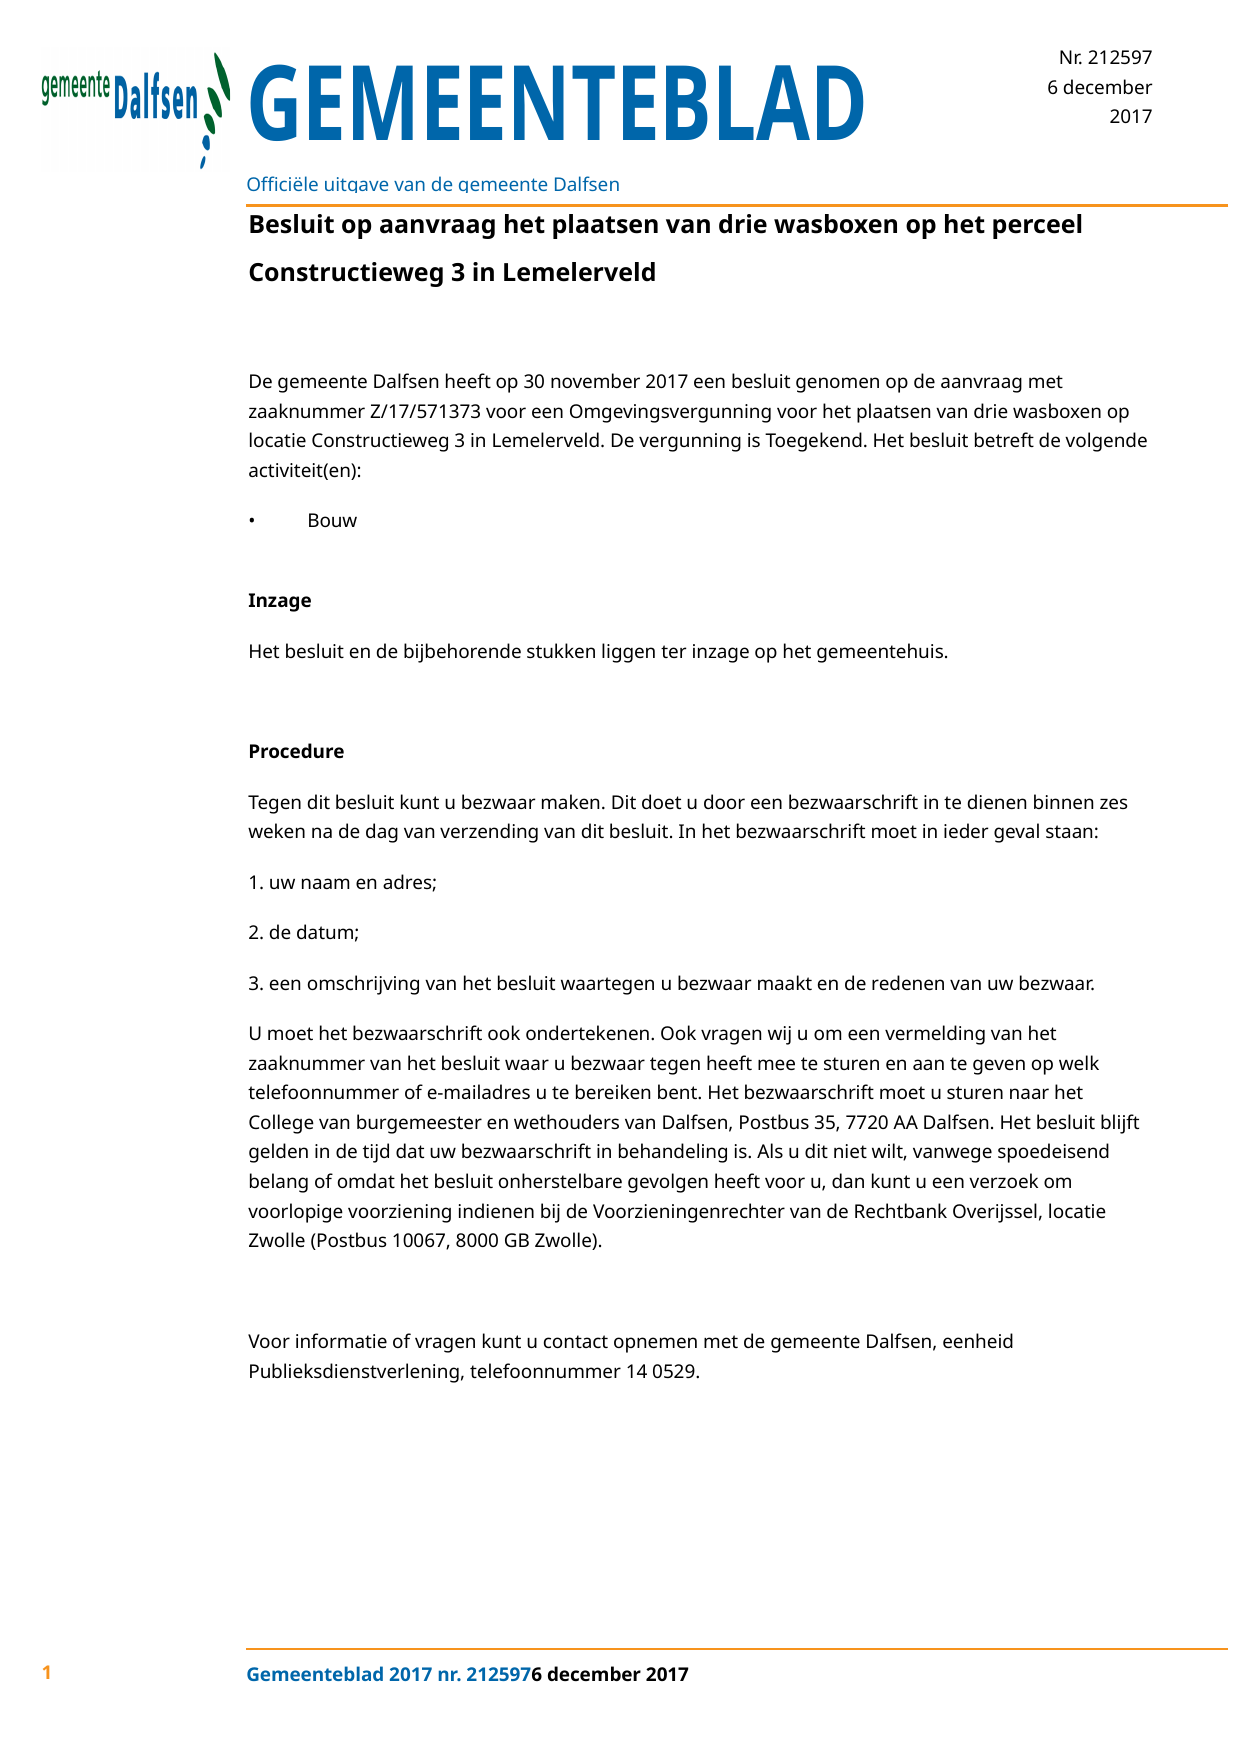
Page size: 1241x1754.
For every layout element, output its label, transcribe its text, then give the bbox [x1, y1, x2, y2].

text Voor informatie of vragen kunt u contact opnemen met de gemeente Dalfsen, eenheid Publieksdienstverlening, telefoonnummer 14 0529. [248, 1328, 1152, 1384]
text 1. uw naam en adres; [248, 869, 1152, 895]
text De gemeente Dalfsen heeft op 30 november 2017 een besluit genomen op de aanvraag met zaaknummer Z/17/571373 voor een Omgevingsvergunning voor het plaatsen van drie wasboxen op locatie Constructieweg 3 in Lemelerveld. De vergunning is Toegekend. Het besluit betreft de volgende activiteit(en): [248, 368, 1152, 483]
text Tegen dit besluit kunt u bezwaar maken. Dit doet u door een bezwaarschrift in te dienen binnen zes weken na de dag van verzending van dit besluit. In het bezwaarschrift moet in ieder geval staan: [248, 789, 1152, 844]
text 3. een omschrijving van het besluit waartegen u bezwaar maakt en de redenen van uw bezwaar. [248, 970, 1152, 996]
text U moet het bezwaarschrift ook ondertekenen. Ook vragen wij u om een vermelding van het zaaknummer van het besluit waar u bezwaar tegen heeft mee te sturen en aan te geven op welk telefoonnummer of e-mailadres u te bereiken bent. Het bezwaarschrift moet u sturen naar het College van burgemeester en wethouders van Dalfsen, Postbus 35, 7720 AA Dalfsen. Het besluit blijft gelden in de tijd dat uw bezwaarschrift in behandeling is. Als u dit niet wilt, vanwege spoedeisend belang of omdat het besluit onherstelbare gevolgen heeft voor u, dan kunt u een verzoek om voorlopige voorziening indienen bij de Voorzieningenrechter van de Rechtbank Overijssel, locatie Zwolle (Postbus 10067, 8000 GB Zwolle). [248, 1020, 1152, 1253]
list Bouw [248, 507, 1152, 533]
text Inzage [248, 587, 1152, 613]
text 2. de datum; [248, 919, 1152, 945]
text Besluit op aanvraag het plaatsen van drie wasboxen op het perceel Constructieweg 3 in Lemelerveld [248, 207, 1152, 288]
text Procedure [248, 739, 1152, 764]
picture [41, 47, 231, 172]
text Het besluit en de bijbehorende stukken liggen ter inzage op het gemeentehuis. [248, 638, 1152, 664]
